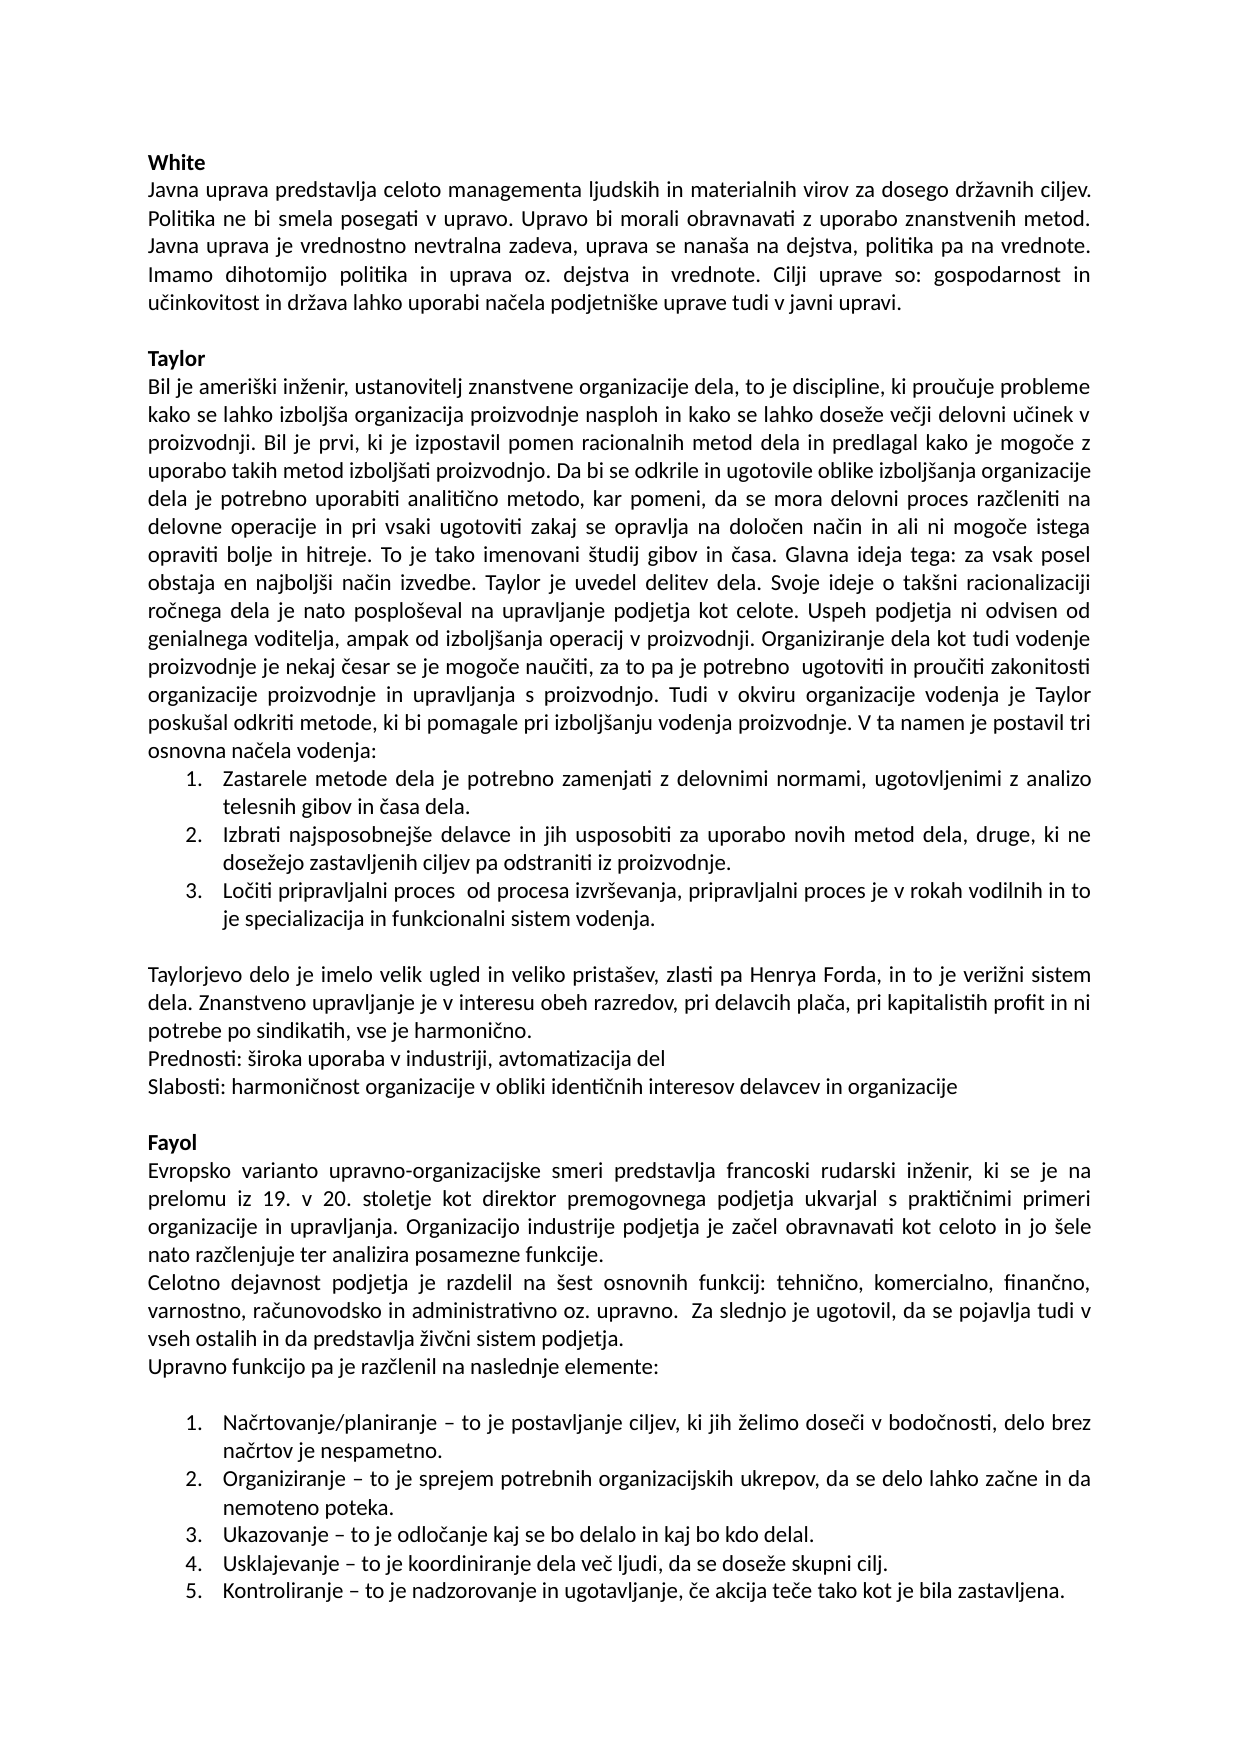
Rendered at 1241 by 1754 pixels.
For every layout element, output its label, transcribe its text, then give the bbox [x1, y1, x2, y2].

text Slabosti: harmoničnost organizacije v obliki identičnih interesov delavcev in organizacije [148, 1072, 1093, 1100]
text Taylorjevo delo je imelo velik ugled in veliko pristašev, zlasti pa Henrya Forda, in to je verižni sistem dela. Znanstveno upravljanje je v interesu obeh razredov, pri delavcih plača, pri kapitalistih profit in ni potrebe po sindikatih, vse je harmonično. [148, 960, 1093, 1044]
list Usklajevanje – to je koordiniranje dela več ljudi, da se doseže skupni cilj. [185, 1549, 1093, 1577]
list Izbrati najsposobnejše delavce in jih usposobiti za uporabo novih metod dela, druge, ki ne dosežejo zastavljenih ciljev pa odstraniti iz proizvodnje. [185, 820, 1093, 876]
text Fayol [148, 1128, 1093, 1156]
text Javna uprava predstavlja celoto managementa ljudskih in materialnih virov za dosego državnih ciljev. Politika ne bi smela posegati v upravo. Upravo bi morali obravnavati z uporabo znanstvenih metod. Javna uprava je vrednostno nevtralna zadeva, uprava se nanaša na dejstva, politika pa na vrednote. Imamo dihotomijo politika in uprava oz. dejstva in vrednote. Cilji uprave so: gospodarnost in učinkovitost in država lahko uporabi načela podjetniške uprave tudi v javni upravi. [148, 176, 1093, 316]
list Načrtovanje/planiranje – to je postavljanje ciljev, ki jih želimo doseči v bodočnosti, delo brez načrtov je nespametno. [185, 1408, 1093, 1464]
text Taylor [148, 344, 1093, 372]
list Ločiti pripravljalni proces od procesa izvrševanja, pripravljalni proces je v rokah vodilnih in to je specializacija in funkcionalni sistem vodenja. [185, 876, 1093, 932]
list Organiziranje – to je sprejem potrebnih organizacijskih ukrepov, da se delo lahko začne in da nemoteno poteka. [185, 1464, 1093, 1521]
text Bil je ameriški inženir, ustanovitelj znanstvene organizacije dela, to je discipline, ki proučuje probleme kako se lahko izboljša organizacija proizvodnje nasploh in kako se lahko doseže večji delovni učinek v proizvodnji. Bil je prvi, ki je izpostavil pomen racionalnih metod dela in predlagal kako je mogoče z uporabo takih metod izboljšati proizvodnjo. Da bi se odkrile in ugotovile oblike izboljšanja organizacije dela je potrebno uporabiti analitično metodo, kar pomeni, da se mora delovni proces razčleniti na delovne operacije in pri vsaki ugotoviti zakaj se opravlja na določen način in ali ni mogoče istega opraviti bolje in hitreje. To je tako imenovani študij gibov in časa. Glavna ideja tega: za vsak posel obstaja en najboljši način izvedbe. Taylor je uvedel delitev dela. Svoje ideje o takšni racionalizaciji ročnega dela je nato posploševal na upravljanje podjetja kot celote. Uspeh podjetja ni odvisen od genialnega voditelja, ampak od izboljšanja operacij v proizvodnji. Organiziranje dela kot tudi vodenje proizvodnje je nekaj česar se je mogoče naučiti, za to pa je potrebno ugotoviti in proučiti zakonitosti organizacije proizvodnje in upravljanja s proizvodnjo. Tudi v okviru organizacije vodenja je Taylor poskušal odkriti metode, ki bi pomagale pri izboljšanju vodenja proizvodnje. V ta namen je postavil tri osnovna načela vodenja: [148, 372, 1093, 764]
list Kontroliranje – to je nadzorovanje in ugotavljanje, če akcija teče tako kot je bila zastavljena. [185, 1577, 1093, 1605]
list Zastarele metode dela je potrebno zamenjati z delovnimi normami, ugotovljenimi z analizo telesnih gibov in časa dela. [185, 764, 1093, 820]
text Upravno funkcijo pa je razčlenil na naslednje elemente: [148, 1352, 1093, 1381]
text White [148, 148, 1093, 176]
text Celotno dejavnost podjetja je razdelil na šest osnovnih funkcij: tehnično, komercialno, finančno, varnostno, računovodsko in administrativno oz. upravno. Za slednjo je ugotovil, da se pojavlja tudi v vseh ostalih in da predstavlja živčni sistem podjetja. [148, 1268, 1093, 1352]
text Prednosti: široka uporaba v industriji, avtomatizacija del [148, 1044, 1093, 1072]
text Evropsko varianto upravno-organizacijske smeri predstavlja francoski rudarski inženir, ki se je na prelomu iz 19. v 20. stoletje kot direktor premogovnega podjetja ukvarjal s praktičnimi primeri organizacije in upravljanja. Organizacijo industrije podjetja je začel obravnavati kot celoto in jo šele nato razčlenjuje ter analizira posamezne funkcije. [148, 1156, 1093, 1268]
list Ukazovanje – to je odločanje kaj se bo delalo in kaj bo kdo delal. [185, 1521, 1093, 1549]
